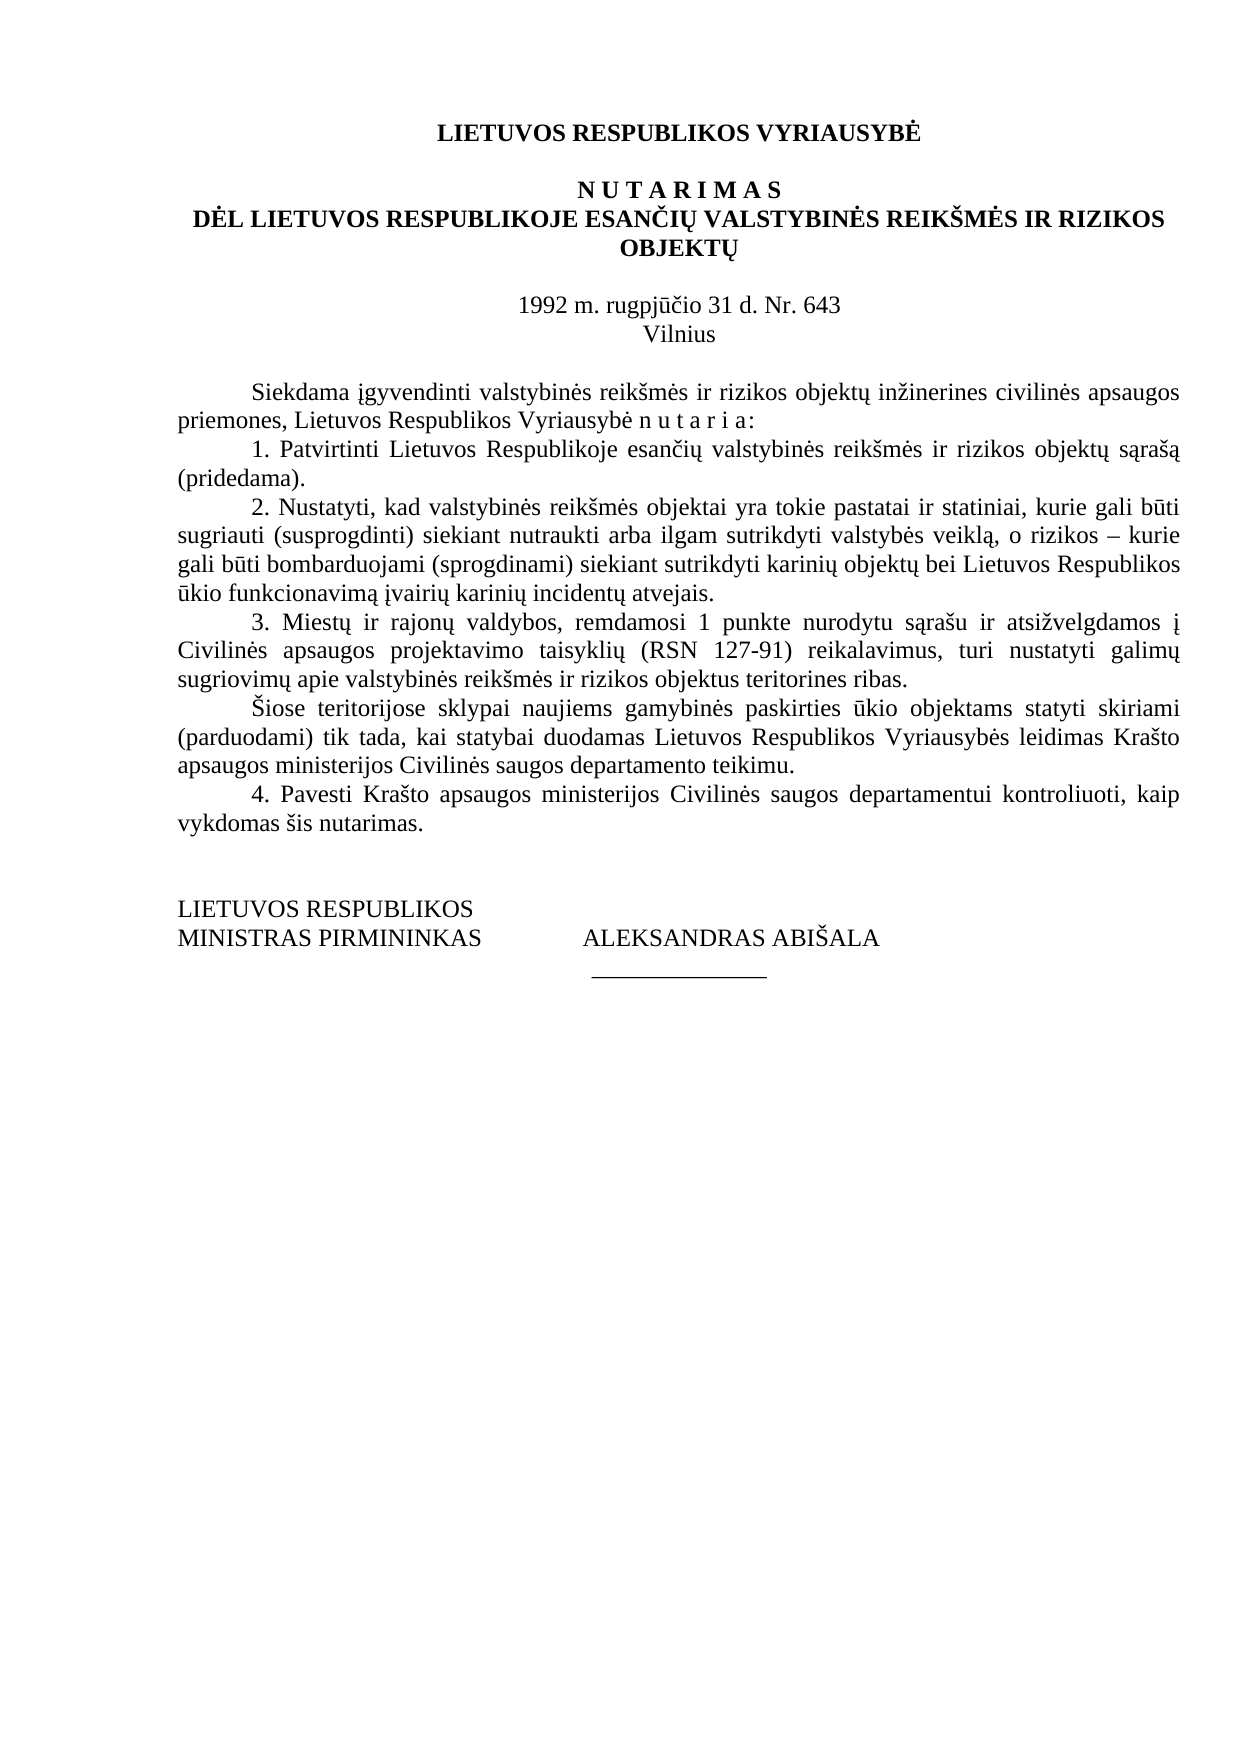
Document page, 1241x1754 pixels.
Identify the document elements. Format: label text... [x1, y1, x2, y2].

text MINISTRAS PIRMININKAS ALEKSANDRAS ABIŠALA [177, 923, 1181, 952]
text DĖL LIETUVOS RESPUBLIKOJE ESANČIŲ VALSTYBINĖS REIKŠMĖS IR RIZIKOS OBJEKTŲ [177, 204, 1181, 262]
text Vilnius [177, 319, 1181, 348]
text Šiose teritorijose sklypai naujiems gamybinės paskirties ūkio objektams statyti skiriami (parduodami) tik tada, kai statybai duodamas Lietuvos Respublikos Vyriausybės leidimas Krašto apsaugos ministerijos Civilinės saugos departamento teikimu. [177, 693, 1181, 779]
text 4. Pavesti Krašto apsaugos ministerijos Civilinės saugos departamentui kontroliuoti, kaip vykdomas šis nutarimas. [177, 779, 1181, 837]
text Siekdama įgyvendinti valstybinės reikšmės ir rizikos objektų inžinerines civilinės apsaugos priemones, Lietuvos Respublikos Vyriausybė nutaria: [177, 377, 1181, 434]
text 2. Nustatyti, kad valstybinės reikšmės objektai yra tokie pastatai ir statiniai, kurie gali būti sugriauti (susprogdinti) siekiant nutraukti arba ilgam sutrikdyti valstybės veiklą, o rizikos – kurie gali būti bombarduojami (sprogdinami) siekiant sutrikdyti karinių objektų bei Lietuvos Respublikos ūkio funkcionavimą įvairių karinių incidentų atvejais. [177, 492, 1181, 607]
text LIETUVOS RESPUBLIKOS [177, 894, 1181, 923]
text 3. Miestų ir rajonų valdybos, remdamosi 1 punkte nurodytu sąrašu ir atsižvelgdamos į Civilinės apsaugos projektavimo taisyklių (RSN 127-91) reikalavimus, turi nustatyti galimų sugriovimų apie valstybinės reikšmės ir rizikos objektus teritorines ribas. [177, 607, 1181, 693]
text 1992 m. rugpjūčio 31 d. Nr. 643 [177, 291, 1181, 319]
text LIETUVOS RESPUBLIKOS VYRIAUSYBĖ [177, 118, 1181, 147]
text N U T A R I M A S [177, 176, 1181, 204]
text ______________ [177, 952, 1181, 981]
text 1. Patvirtinti Lietuvos Respublikoje esančių valstybinės reikšmės ir rizikos objektų sąrašą (pridedama). [177, 434, 1181, 492]
